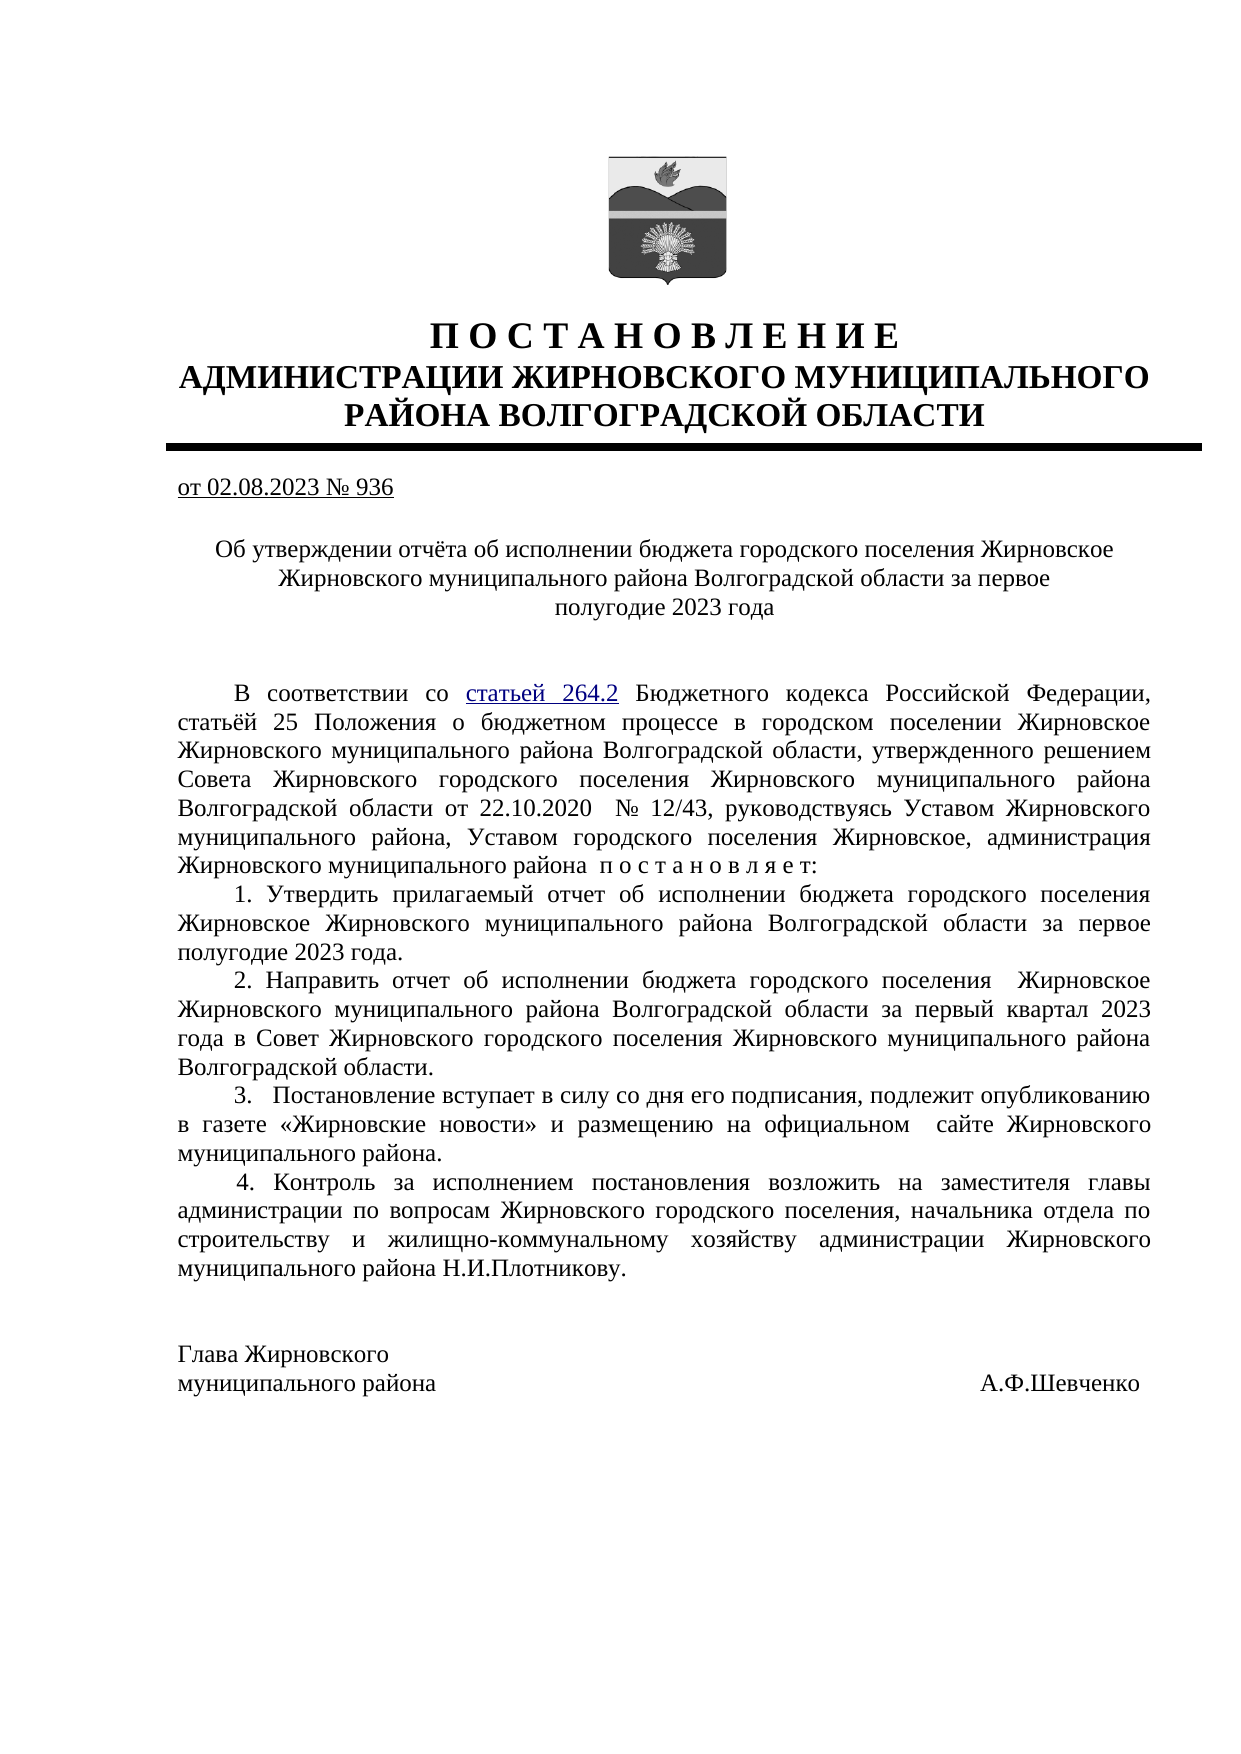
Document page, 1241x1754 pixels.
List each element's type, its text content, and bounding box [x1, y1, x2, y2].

text 1. Утвердить прилагаемый отчет об исполнении бюджета городского поселения Жирновское Жирновского муниципального района Волгоградской области за первое полугодие 2023 года. [177, 879, 1152, 965]
text Об утверждении отчёта об исполнении бюджета городского поселения Жирновское Жирновского муниципального района Волгоградской области за первое [177, 534, 1152, 592]
text АДМИНИСТРАЦИИ ЖИРНОВСКОГО МУНИЦИПАЛЬНОГО РАЙОНА ВОЛГОГРАДСКОЙ ОБЛАСТИ [177, 357, 1152, 433]
text муниципального района А.Ф.Шевченко [177, 1368, 1152, 1397]
text В соответствии со статьей 264.2 Бюджетного кодекса Российской Федерации, статьёй 25 Положения о бюджетном процессе в городском поселении Жирновское Жирновского муниципального района Волгоградской области, утвержденного решением Совета Жирновского городского поселения Жирновского муниципального района Волгоградской области от 22.10.2020 № 12/43, руководствуясь Уставом Жирновского муниципального района, Уставом городского поселения Жирновское, администрация Жирновского муниципального района п о с т а н о в л я е т: [177, 678, 1152, 879]
text от 02.08.2023 № 936 [177, 472, 1152, 501]
subtitle П О С Т А Н О В Л Е Н И Е [177, 314, 1152, 357]
text 3. Постановление вступает в силу со дня его подписания, подлежит опубликованию в газете «Жирновские новости» и размещению на официальном сайте Жирновского муниципального района. [177, 1080, 1152, 1167]
text Глава Жирновского [177, 1339, 1152, 1368]
picture [608, 118, 727, 285]
text полугодие 2023 года [177, 592, 1152, 620]
text 2. Направить отчет об исполнении бюджета городского поселения Жирновское Жирновского муниципального района Волгоградской области за первый квартал 2023 года в Совет Жирновского городского поселения Жирновского муниципального района Волгоградской области. [177, 965, 1152, 1080]
text 4. Контроль за исполнением постановления возложить на заместителя главы администрации по вопросам Жирновского городского поселения, начальника отдела по строительству и жилищно-коммунальному хозяйству администрации Жирновского муниципального района Н.И.Плотникову. [177, 1167, 1152, 1282]
